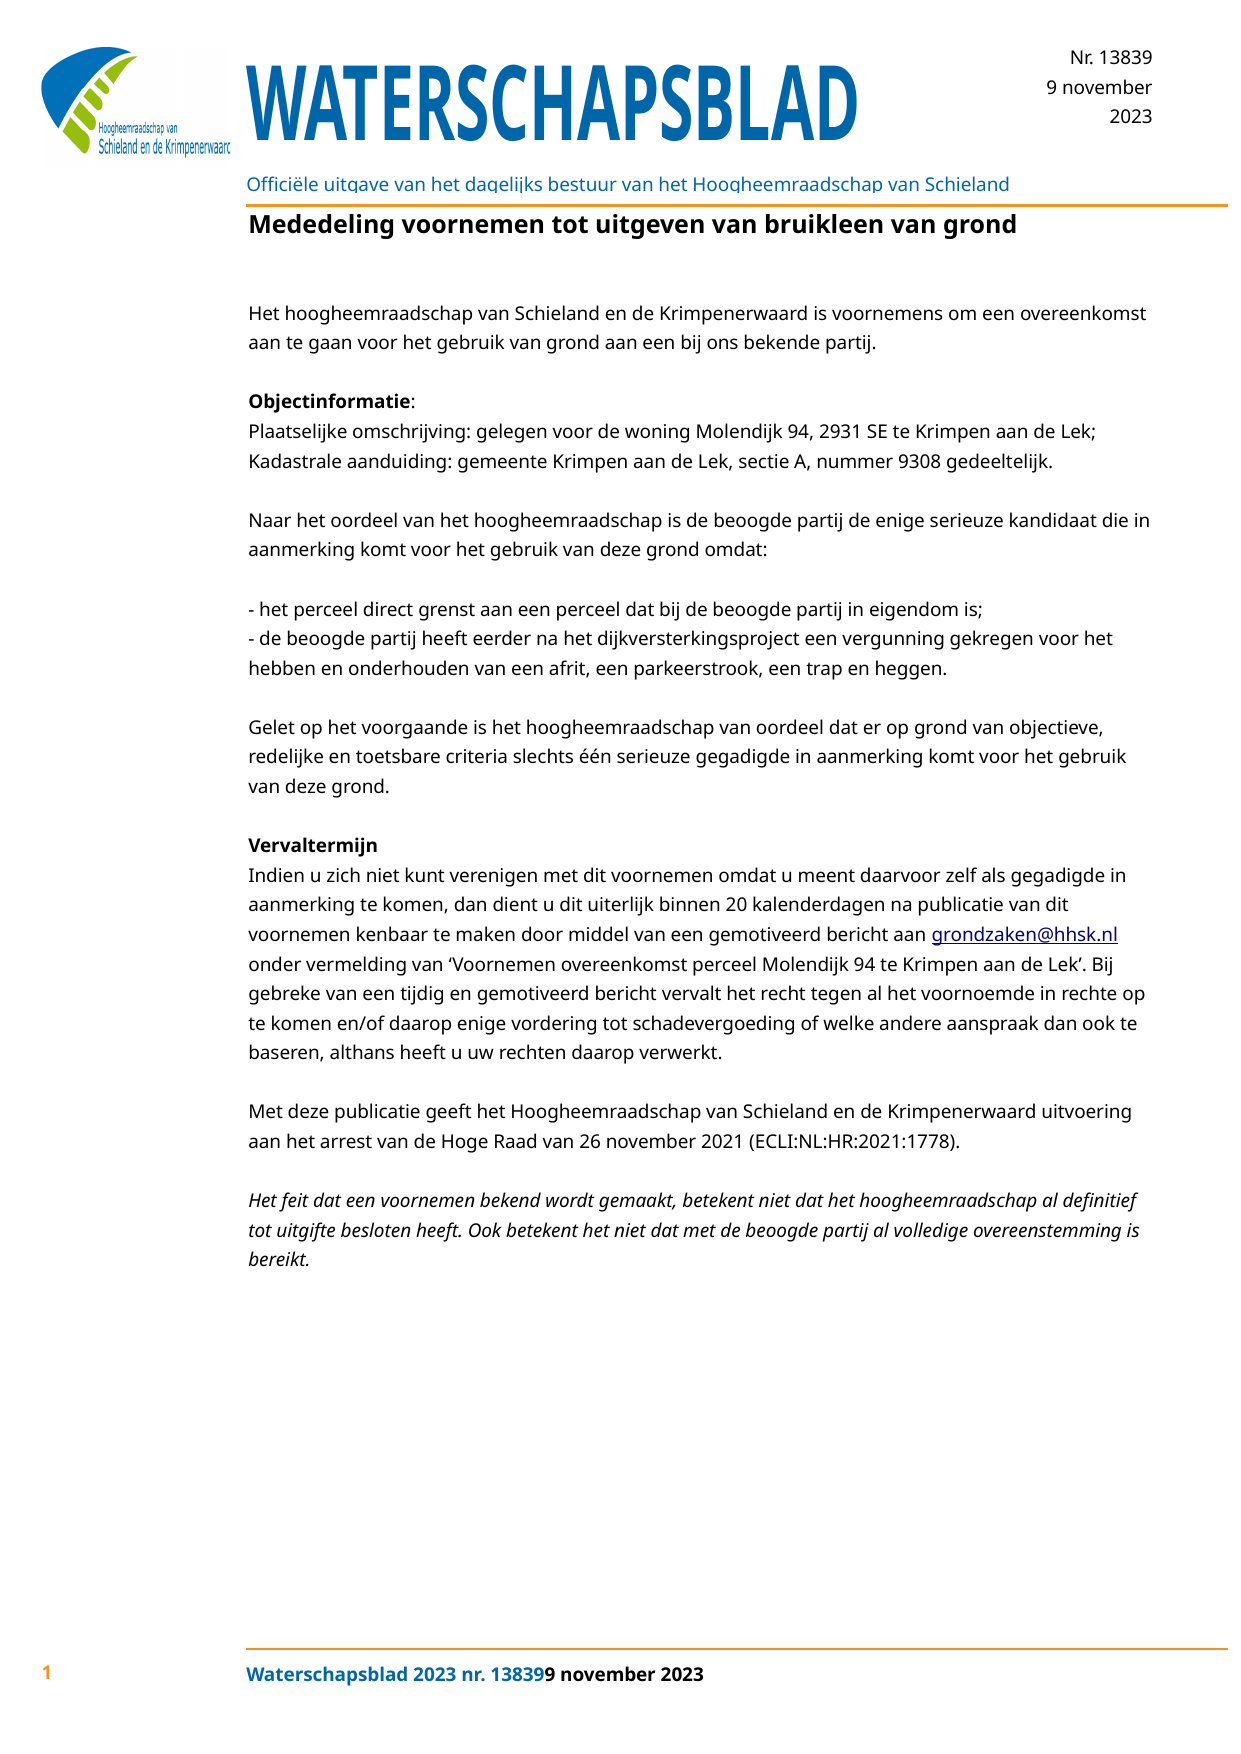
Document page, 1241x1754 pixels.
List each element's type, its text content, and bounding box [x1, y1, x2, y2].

text Vervaltermijn [248, 832, 1152, 858]
text Mededeling voornemen tot uitgeven van bruikleen van grond [248, 207, 1152, 241]
text Kadastrale aanduiding: gemeente Krimpen aan de Lek, sectie A, nummer 9308 gedeeltelijk. [248, 448, 1152, 473]
text Gelet op het voorgaande is het hoogheemraadschap van oordeel dat er op grond van objectieve, redelijke en toetsbare criteria slechts één serieuze gegadigde in aanmerking komt voor het gebruik van deze grond. [248, 714, 1152, 799]
text Naar het oordeel van het hoogheemraadschap is de beoogde partij de enige serieuze kandidaat die in aanmerking komt voor het gebruik van deze grond omdat: [248, 507, 1152, 562]
picture [41, 47, 231, 172]
text Plaatselijke omschrijving: gelegen voor de woning Molendijk 94, 2931 SE te Krimpen aan de Lek; [248, 418, 1152, 444]
text - de beoogde partij heeft eerder na het dijkversterkingsproject een vergunning gekregen voor het hebben en onderhouden van een afrit, een parkeerstrook, een trap en heggen. [248, 625, 1152, 681]
text Objectinformatie: [248, 389, 1152, 414]
text Het hoogheemraadschap van Schieland en de Krimpenerwaard is voornemens om een overeenkomst aan te gaan voor het gebruik van grond aan een bij ons bekende partij. [248, 300, 1152, 355]
text Indien u zich niet kunt verenigen met dit voornemen omdat u meent daarvoor zelf als gegadigde in aanmerking te komen, dan dient u dit uiterlijk binnen 20 kalenderdagen na publicatie van dit voornemen kenbaar te maken door middel van een gemotiveerd bericht aan grondzaken@hhsk.nl onder vermelding van ‘Voornemen overeenkomst perceel Molendijk 94 te Krimpen aan de Lek’. Bij gebreke van een tijdig en gemotiveerd bericht vervalt het recht tegen al het voornoemde in rechte op te komen en/of daarop enige vordering tot schadevergoeding of welke andere aanspraak dan ook te baseren, althans heeft u uw rechten daarop verwerkt. [248, 862, 1152, 1065]
text - het perceel direct grenst aan een perceel dat bij de beoogde partij in eigendom is; [248, 596, 1152, 621]
text Met deze publicatie geeft het Hoogheemraadschap van Schieland en de Krimpenerwaard uitvoering aan het arrest van de Hoge Raad van 26 november 2021 (ECLI:NL:HR:2021:1778). [248, 1099, 1152, 1154]
text Het feit dat een voornemen bekend wordt gemaakt, betekent niet dat het hoogheemraadschap al definitief tot uitgifte besloten heeft. Ook betekent het niet dat met de beoogde partij al volledige overeenstemming is bereikt. [248, 1187, 1152, 1272]
